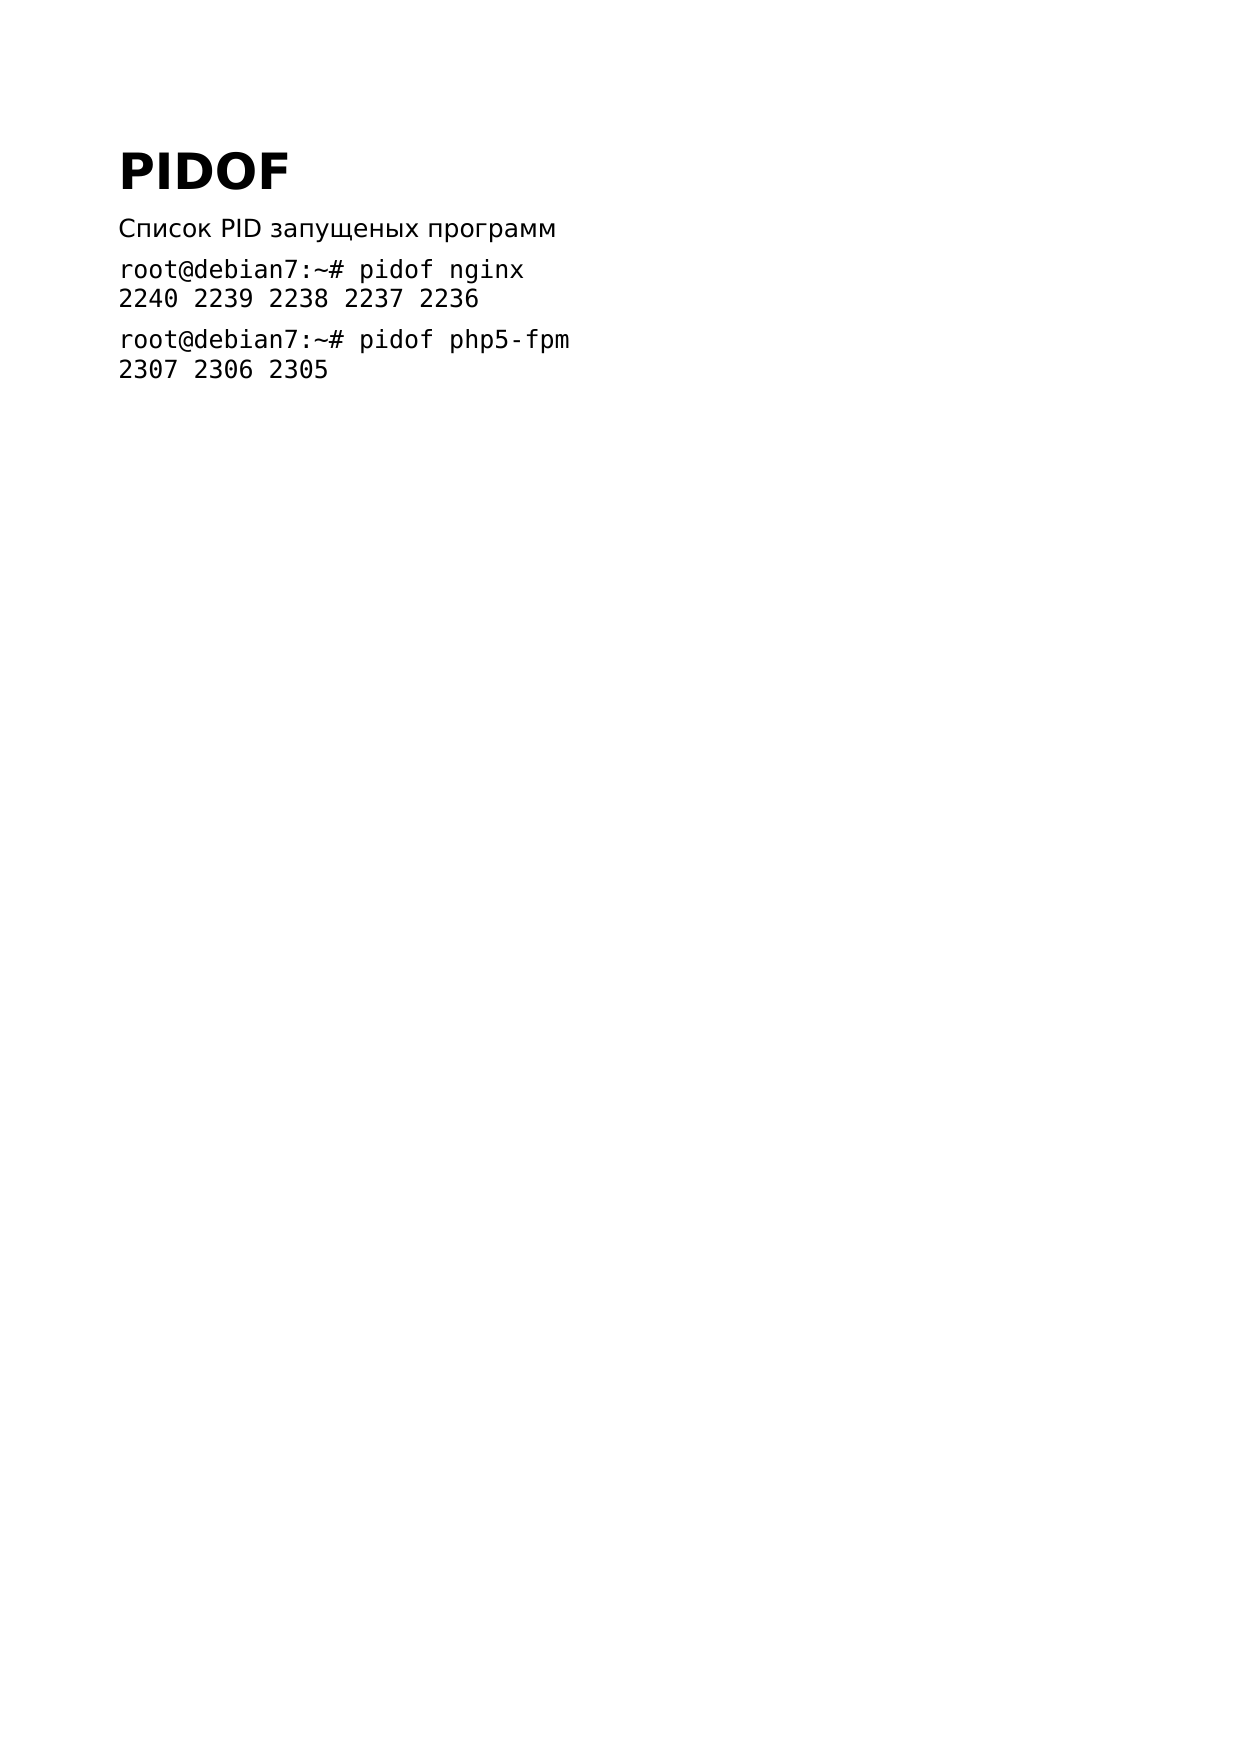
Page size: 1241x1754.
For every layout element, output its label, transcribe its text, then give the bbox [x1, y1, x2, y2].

text Список PID запущеных программ [118, 214, 1122, 243]
text root@debian7:~# pidof nginx 2240 2239 2238 2237 2236 [118, 256, 1122, 314]
text root@debian7:~# pidof php5-fpm 2307 2306 2305 [118, 326, 1122, 384]
subtitle PIDOF [118, 143, 1122, 201]
